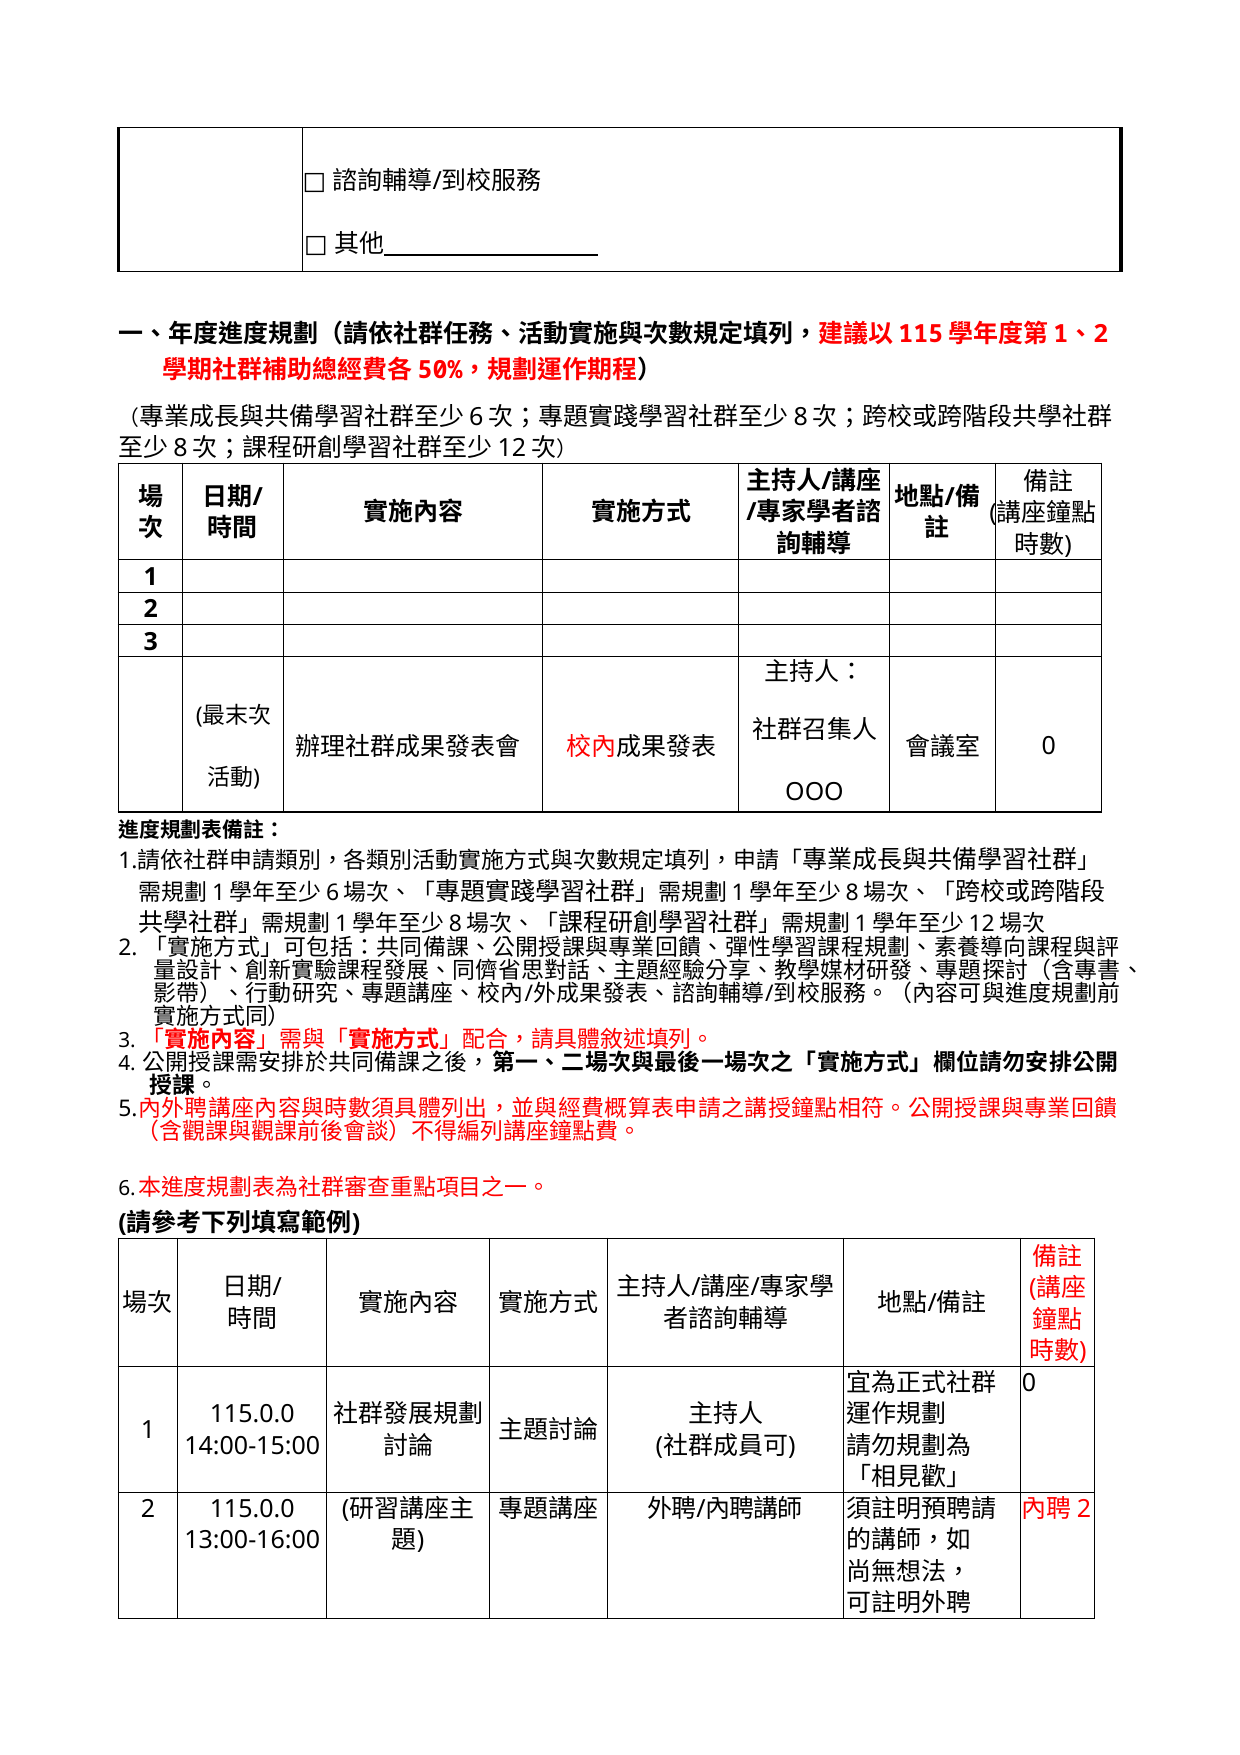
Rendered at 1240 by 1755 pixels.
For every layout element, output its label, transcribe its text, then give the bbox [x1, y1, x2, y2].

table_header 地點/備註 [844, 1239, 1020, 1366]
text 3. 「實施內容」需與「實施方式」配合，請具體敘述填列。 [118, 1029, 1121, 1052]
table_header 日期/ 時間 [178, 1239, 326, 1366]
table_header 備註 (講座鐘點時數) [996, 464, 1101, 559]
table_cell 宜為正式社群運作規劃 請勿規劃為「相見歡」 [844, 1367, 1020, 1492]
text 2. 「實施方式」可包括：共同備課、公開授課與專業回饋、彈性學習課程規劃、素養導向課程與評量設計、創新實驗課程發展、同儕省思對話、主題經驗分享、教學媒材研發、專題探討（含專書、影帶）、行動研究、專題講座、校內/外成果發表、諮詢輔導/到校服務。（內容可與進度規劃前實施方式同） [118, 937, 1121, 1029]
table_cell [543, 625, 738, 656]
table_cell (最末次活動) [183, 657, 283, 811]
table_cell [284, 593, 542, 624]
table_cell 須註明預聘請的講師，如 尚無想法， 可註明外聘 [844, 1493, 1020, 1618]
text 6. 本進度規劃表為社群審查重點項目之一。 [118, 1144, 1121, 1206]
text 1.請依社群申請類別，各類別活動實施方式與次數規定填列，申請「專業成長與共備學習社群」需規劃1學年至少6場次、「專題實踐學習社群」需規劃1學年至少8場次、「跨校或跨階段共學社群」需規劃1學年至少8場次、「課程研創學習社群」需規劃1學年至少12場次 [118, 844, 1121, 937]
text 4. 公開授課需安排於共同備課之後，第一、二場次與最後一場次之「實施方式」欄位請勿安排公開授課。 [118, 1052, 1121, 1098]
table_cell [739, 593, 889, 624]
table_cell [183, 593, 283, 624]
table_cell 115.0.0 14:00-15:00 [178, 1367, 326, 1492]
table_cell 外聘/內聘講師 [608, 1493, 843, 1618]
table_cell [120, 128, 302, 271]
table_cell 2 [119, 1493, 177, 1618]
table_cell [739, 625, 889, 656]
table_header 主持人/講座/專家學者諮詢輔導 [608, 1239, 843, 1366]
table_cell 社群發展規劃討論 [327, 1367, 489, 1492]
table_cell [543, 593, 738, 624]
text 5.內外聘講座內容與時數須具體列出，並與經費概算表申請之講授鐘點相符。公開授課與專業回饋（含觀課與觀課前後會談）不得編列講座鐘點費。 [118, 1098, 1121, 1144]
table_cell [183, 560, 283, 592]
table_cell [739, 560, 889, 592]
table_header 實施內容 [284, 464, 542, 559]
table_header 日期/ 時間 [183, 464, 283, 559]
table_cell (研習講座主題) [327, 1493, 489, 1618]
table_header 備註 (講座鐘點時數) [1021, 1239, 1094, 1366]
table_cell [996, 560, 1101, 592]
table_cell 辦理社群成果發表會 [284, 657, 542, 811]
table_cell 會議室 [890, 657, 995, 811]
table_header 場次 [119, 464, 182, 559]
table_cell 1 [119, 1367, 177, 1492]
table_cell [996, 593, 1101, 624]
table_cell [543, 560, 738, 592]
table_cell [890, 560, 995, 592]
table_cell [284, 560, 542, 592]
table_cell 主持人： 社群召集人OOO [739, 657, 889, 811]
table_header 實施內容 [327, 1239, 489, 1366]
table_cell 115.0.0 13:00-16:00 [178, 1493, 326, 1618]
table_header 實施方式 [490, 1239, 607, 1366]
table_cell 1 [119, 560, 182, 592]
table_header 主持人/講座/專家學者諮詢輔導 [739, 464, 889, 559]
table_cell 0 [996, 657, 1101, 811]
table_header 場次 [119, 1239, 177, 1366]
table_cell 校內成果發表 [543, 657, 738, 811]
table_cell [183, 625, 283, 656]
table_cell [890, 593, 995, 624]
text (請參考下列填寫範例) [118, 1206, 1121, 1237]
table_header 實施方式 [543, 464, 738, 559]
table_cell 主持人 (社群成員可) [608, 1367, 843, 1492]
text 進度規劃表備註： [118, 812, 1121, 844]
table_cell 3 [119, 625, 182, 656]
table_cell 主題討論 [490, 1367, 607, 1492]
text （專業成長與共備學習社群至少6次；專題實踐學習社群至少8次；跨校或跨階段共學社群至少8次；課程研創學習社群至少12次） [118, 400, 1121, 462]
table_cell 2 [119, 593, 182, 624]
table_cell □ 諮詢輔導/到校服務 □ 其他 [303, 128, 1119, 271]
table_cell [284, 625, 542, 656]
table_cell [996, 625, 1101, 656]
table_cell 專題講座 [490, 1493, 607, 1618]
table_cell 內聘2 [1021, 1493, 1094, 1618]
table_cell [890, 625, 995, 656]
table_header 地點/備註 [890, 464, 995, 559]
table_cell [119, 657, 182, 811]
table_cell 0 [1021, 1367, 1094, 1492]
text 一、年度進度規劃（請依社群任務、活動實施與次數規定填列，建議以115學年度第1、2學期社群補助總經費各50%，規劃運作期程） [118, 313, 1121, 386]
